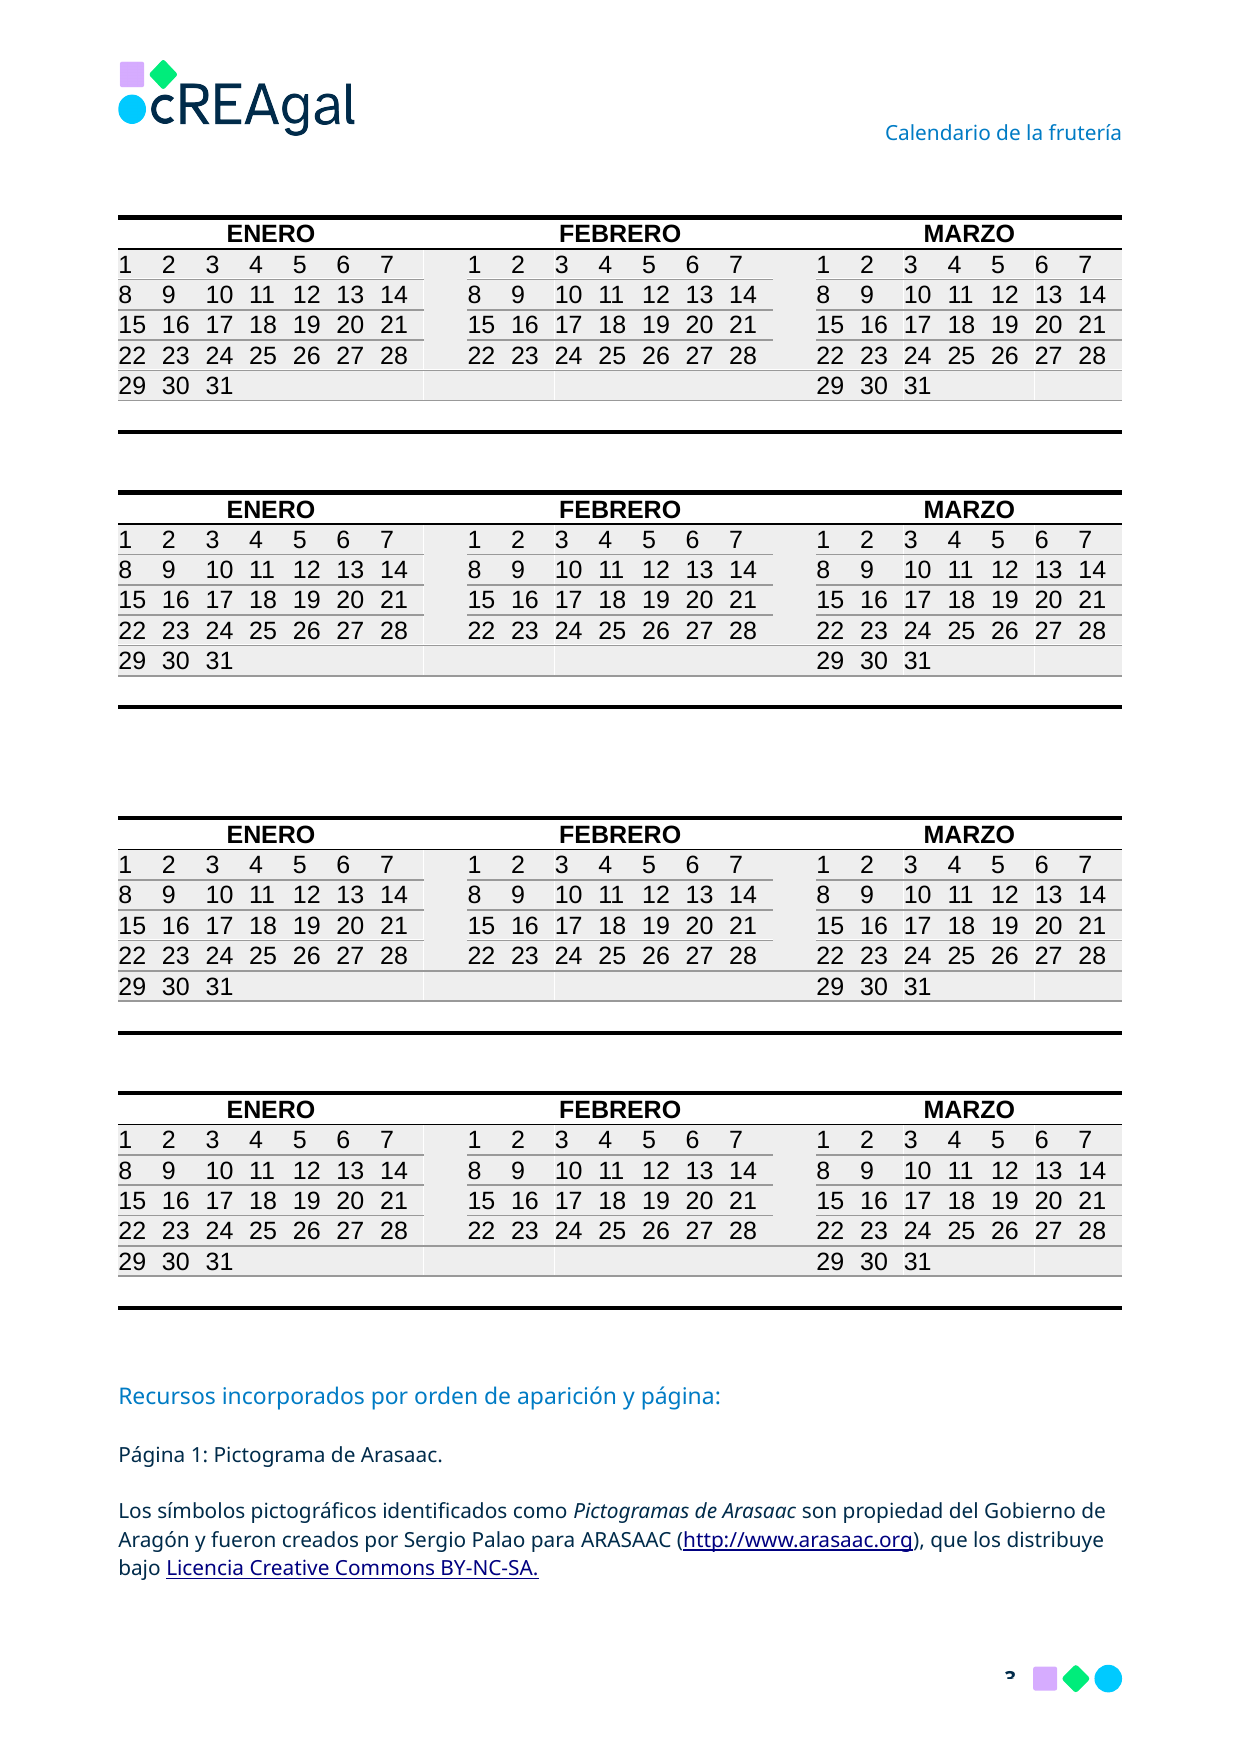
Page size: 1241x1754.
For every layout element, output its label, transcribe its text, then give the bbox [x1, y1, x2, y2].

table_cell [1078, 646, 1122, 675]
table_cell 20 [1035, 311, 1078, 339]
table_cell 13 [1035, 555, 1078, 584]
table_cell 12 [642, 555, 685, 584]
table_cell 19 [293, 1186, 336, 1215]
table_cell 27 [336, 616, 380, 644]
table_cell [642, 677, 685, 705]
table_cell 8 [467, 555, 511, 584]
table_cell 12 [293, 555, 336, 584]
table_cell 19 [293, 586, 336, 614]
table_cell 27 [1035, 341, 1078, 369]
table_cell [424, 1002, 467, 1031]
table_cell 26 [293, 941, 336, 970]
table_cell 6 [685, 525, 729, 554]
table_cell 10 [205, 1156, 249, 1184]
table_cell 23 [162, 341, 205, 369]
table_cell 26 [293, 341, 336, 369]
table_cell 14 [380, 1156, 423, 1184]
table_cell [293, 1002, 336, 1031]
table_cell [904, 677, 947, 705]
table_cell 18 [947, 1186, 991, 1215]
table_cell [249, 371, 293, 400]
table_cell 12 [642, 280, 685, 309]
table_cell 21 [380, 586, 423, 614]
table_cell 26 [642, 341, 685, 369]
table_cell 23 [511, 941, 554, 970]
table_cell [1078, 677, 1122, 705]
table_cell 15 [467, 911, 511, 939]
table_cell 6 [1035, 525, 1078, 554]
table_cell 25 [249, 616, 293, 644]
table_cell [118, 401, 162, 430]
table_cell [729, 1002, 773, 1031]
table_cell 7 [729, 525, 773, 554]
table_cell 2 [860, 850, 903, 879]
table_cell [991, 1277, 1034, 1306]
table_cell [729, 1277, 773, 1306]
table_cell 22 [118, 1216, 162, 1245]
table_cell 6 [336, 850, 380, 879]
table_cell [1035, 1277, 1078, 1306]
table_cell 9 [860, 555, 903, 584]
table_cell 10 [904, 555, 947, 584]
table_cell [642, 1277, 685, 1306]
table_cell 29 [118, 646, 162, 675]
table_cell 12 [293, 1156, 336, 1184]
table_cell 17 [904, 1186, 947, 1215]
table_cell [904, 401, 947, 430]
table_cell 25 [947, 1216, 991, 1245]
table_cell 11 [947, 280, 991, 309]
table_cell 24 [205, 1216, 249, 1245]
table_cell 23 [511, 1216, 554, 1245]
table_cell [773, 250, 816, 369]
table_cell 1 [467, 250, 511, 278]
table_cell [380, 1277, 423, 1306]
picture [118, 60, 355, 136]
table_cell [380, 371, 423, 400]
table_cell 21 [380, 911, 423, 939]
table_cell [685, 371, 729, 400]
table_cell 7 [1078, 850, 1122, 879]
table_cell [816, 1002, 860, 1031]
table_cell 13 [1035, 1156, 1078, 1184]
table_cell 12 [991, 555, 1034, 584]
table_cell [773, 1002, 816, 1031]
table_cell 10 [205, 881, 249, 909]
table_cell 29 [816, 371, 860, 400]
table_cell 20 [685, 311, 729, 339]
table_cell 10 [904, 881, 947, 909]
table_cell 6 [1035, 250, 1078, 278]
table_cell [685, 972, 729, 1000]
table_cell 3 [205, 1125, 249, 1154]
table_cell 29 [816, 646, 860, 675]
table_cell [467, 401, 511, 430]
table_cell 7 [729, 250, 773, 278]
table_cell 11 [249, 555, 293, 584]
table_cell 16 [860, 911, 903, 939]
table_cell 6 [336, 525, 380, 554]
text Página 1: Pictograma de Arasaac. [118, 1440, 1122, 1468]
table_cell [685, 1247, 729, 1275]
table_cell [991, 646, 1034, 675]
table_cell [162, 677, 205, 705]
table_header MARZO [816, 1095, 1122, 1124]
table_cell 6 [685, 850, 729, 879]
table_cell [424, 1247, 467, 1275]
table_cell 18 [598, 1186, 642, 1215]
table_cell 10 [205, 555, 249, 584]
table_cell 13 [685, 555, 729, 584]
table_cell 23 [860, 1216, 903, 1245]
table_cell [729, 677, 773, 705]
table_cell 6 [336, 1125, 380, 1154]
table_cell [293, 646, 336, 675]
table_cell 11 [598, 555, 642, 584]
table_cell 16 [860, 311, 903, 339]
table_cell 16 [511, 586, 554, 614]
table_cell 8 [118, 555, 162, 584]
table_cell [947, 1247, 991, 1275]
table_cell [511, 972, 554, 1000]
table_cell [685, 646, 729, 675]
table_cell 22 [118, 341, 162, 369]
table_cell 13 [336, 1156, 380, 1184]
table_cell 7 [729, 1125, 773, 1154]
table_cell [642, 1002, 685, 1031]
table_cell [1078, 1277, 1122, 1306]
table_cell 19 [991, 311, 1034, 339]
table_cell [511, 371, 554, 400]
table_cell 2 [860, 1125, 903, 1154]
table_header MARZO [816, 220, 1122, 248]
table_cell 4 [947, 250, 991, 278]
table_cell [467, 646, 511, 675]
table_cell 29 [816, 972, 860, 1000]
table_cell 21 [380, 1186, 423, 1215]
table_header ENERO [118, 1095, 423, 1124]
table_cell 24 [555, 941, 598, 970]
table_cell 30 [162, 972, 205, 1000]
table_cell 19 [991, 1186, 1034, 1215]
table_cell [991, 401, 1034, 430]
table_cell [511, 401, 554, 430]
table_cell [555, 401, 598, 430]
table_cell 4 [249, 250, 293, 278]
table_cell 25 [249, 941, 293, 970]
table_cell 2 [511, 525, 554, 554]
table_cell 7 [1078, 250, 1122, 278]
table_cell [773, 1247, 816, 1275]
table_cell [162, 1002, 205, 1031]
table_cell 5 [293, 250, 336, 278]
table_cell [511, 1002, 554, 1031]
table_cell 12 [293, 881, 336, 909]
table_cell 20 [336, 586, 380, 614]
table_cell 22 [816, 616, 860, 644]
table_cell 15 [467, 311, 511, 339]
table_cell 26 [642, 616, 685, 644]
table_cell 27 [336, 941, 380, 970]
table_cell 28 [729, 941, 773, 970]
table_cell 30 [860, 371, 903, 400]
table_cell [860, 1002, 903, 1031]
table_cell 28 [729, 1216, 773, 1245]
table_cell [991, 1002, 1034, 1031]
table_cell 7 [380, 850, 423, 879]
table_cell [555, 677, 598, 705]
table_cell [685, 1277, 729, 1306]
table_cell 12 [293, 280, 336, 309]
table_cell 3 [555, 525, 598, 554]
table_cell 8 [118, 881, 162, 909]
table_cell [336, 972, 380, 1000]
table_cell [555, 1277, 598, 1306]
table_cell 17 [205, 586, 249, 614]
table_cell [467, 677, 511, 705]
table_cell [773, 401, 816, 430]
table_cell 6 [1035, 1125, 1078, 1154]
table_cell 3 [205, 525, 249, 554]
table_cell 1 [118, 850, 162, 879]
table_cell 11 [598, 1156, 642, 1184]
table_cell 20 [1035, 586, 1078, 614]
table_cell [424, 972, 467, 1000]
table_cell 17 [904, 311, 947, 339]
table_cell [118, 1002, 162, 1031]
table_cell [991, 677, 1034, 705]
table_cell 19 [642, 1186, 685, 1215]
table_cell 9 [162, 881, 205, 909]
table_cell 11 [249, 1156, 293, 1184]
table_cell [1078, 972, 1122, 1000]
table_cell [598, 1277, 642, 1306]
table_cell 5 [293, 525, 336, 554]
table_cell 16 [511, 1186, 554, 1215]
table_cell 1 [467, 525, 511, 554]
table_cell 14 [729, 1156, 773, 1184]
table_cell [205, 677, 249, 705]
table_cell [336, 401, 380, 430]
table_cell [773, 1125, 816, 1245]
table_cell 27 [336, 341, 380, 369]
table_cell 23 [511, 341, 554, 369]
table_cell 17 [904, 586, 947, 614]
table_cell 4 [947, 525, 991, 554]
table_cell [511, 646, 554, 675]
table_cell 14 [1078, 881, 1122, 909]
table_header [773, 220, 816, 248]
table_header FEBRERO [467, 220, 773, 248]
table_cell 21 [1078, 586, 1122, 614]
table_cell [380, 1002, 423, 1031]
table_cell 19 [293, 911, 336, 939]
table_cell 18 [947, 586, 991, 614]
table_header ENERO [118, 220, 423, 248]
table_cell 7 [729, 850, 773, 879]
table_cell 20 [336, 1186, 380, 1215]
table_cell 3 [555, 850, 598, 879]
table_cell [249, 677, 293, 705]
table_cell [860, 1277, 903, 1306]
table_cell 20 [336, 311, 380, 339]
table_cell 28 [1078, 341, 1122, 369]
table_cell [162, 401, 205, 430]
table_cell 26 [991, 1216, 1034, 1245]
table_cell 28 [380, 341, 423, 369]
table_cell [947, 677, 991, 705]
table_cell [729, 1247, 773, 1275]
table_cell [424, 1277, 467, 1306]
table_header [424, 495, 467, 523]
table_cell [293, 371, 336, 400]
table_cell 21 [729, 1186, 773, 1215]
table_cell 25 [947, 941, 991, 970]
table_cell 28 [380, 941, 423, 970]
table_cell 21 [380, 311, 423, 339]
table_cell 9 [162, 280, 205, 309]
table_cell 5 [642, 1125, 685, 1154]
table_cell 5 [642, 525, 685, 554]
table_header FEBRERO [467, 495, 773, 523]
table_cell [424, 646, 467, 675]
table_cell 28 [380, 616, 423, 644]
table_cell 7 [380, 525, 423, 554]
table_cell 15 [467, 1186, 511, 1215]
table_cell 18 [598, 586, 642, 614]
table_header MARZO [816, 495, 1122, 523]
table_cell [511, 677, 554, 705]
table_cell 8 [118, 1156, 162, 1184]
table_cell [380, 401, 423, 430]
table_cell 23 [511, 616, 554, 644]
table_cell 23 [162, 616, 205, 644]
table_cell 3 [205, 250, 249, 278]
table_cell [947, 401, 991, 430]
table_cell 14 [1078, 280, 1122, 309]
table_cell [293, 401, 336, 430]
table_cell 1 [118, 250, 162, 278]
table_cell 25 [947, 616, 991, 644]
table_cell 26 [991, 616, 1034, 644]
text Recursos incorporados por orden de aparición y página: [118, 1380, 1122, 1411]
table_cell [118, 677, 162, 705]
table_cell 7 [380, 1125, 423, 1154]
table_cell 20 [336, 911, 380, 939]
table_cell 27 [685, 941, 729, 970]
table_cell [467, 972, 511, 1000]
table_cell [860, 677, 903, 705]
table_cell 6 [685, 1125, 729, 1154]
table_cell 11 [249, 280, 293, 309]
table_cell 2 [860, 250, 903, 278]
table_cell 28 [729, 616, 773, 644]
table_cell 27 [336, 1216, 380, 1245]
table_cell 22 [118, 941, 162, 970]
table_cell [1035, 1002, 1078, 1031]
table_cell 11 [598, 881, 642, 909]
table_cell 6 [336, 250, 380, 278]
table_cell 14 [729, 881, 773, 909]
table_cell 7 [1078, 1125, 1122, 1154]
table_cell 16 [162, 911, 205, 939]
table_cell 14 [729, 280, 773, 309]
table_cell 20 [1035, 1186, 1078, 1215]
table_cell 2 [162, 250, 205, 278]
table_cell 26 [991, 341, 1034, 369]
table_cell 5 [293, 850, 336, 879]
table_cell [729, 401, 773, 430]
table_cell 10 [904, 1156, 947, 1184]
table_cell [249, 1277, 293, 1306]
table_cell 4 [947, 850, 991, 879]
table_cell 10 [904, 280, 947, 309]
table_cell 4 [947, 1125, 991, 1154]
table_cell 25 [249, 341, 293, 369]
table_cell 31 [205, 371, 249, 400]
table_cell 24 [904, 616, 947, 644]
table_cell 19 [991, 911, 1034, 939]
table_cell [816, 401, 860, 430]
table_cell 14 [1078, 1156, 1122, 1184]
table_cell 2 [860, 525, 903, 554]
table_cell [424, 250, 467, 369]
table_cell [1035, 371, 1078, 400]
table_cell 28 [380, 1216, 423, 1245]
table_cell 18 [598, 311, 642, 339]
table_cell 17 [555, 311, 598, 339]
table_cell 28 [1078, 941, 1122, 970]
table_cell 8 [467, 1156, 511, 1184]
table_cell 31 [205, 646, 249, 675]
table_cell 30 [860, 972, 903, 1000]
table_cell 2 [162, 525, 205, 554]
table_cell 2 [511, 1125, 554, 1154]
table_cell 25 [947, 341, 991, 369]
table_cell 10 [555, 1156, 598, 1184]
table_cell 12 [642, 1156, 685, 1184]
table_cell [336, 371, 380, 400]
table_cell 18 [598, 911, 642, 939]
table_cell 2 [162, 1125, 205, 1154]
table_cell [642, 371, 685, 400]
table_cell 14 [1078, 555, 1122, 584]
table_cell 9 [860, 881, 903, 909]
table_cell 18 [249, 1186, 293, 1215]
table_header ENERO [118, 495, 423, 523]
table_cell 25 [249, 1216, 293, 1245]
table_header ENERO [118, 820, 423, 849]
table_cell 18 [249, 911, 293, 939]
table_cell [1035, 401, 1078, 430]
table_cell 8 [118, 280, 162, 309]
table_cell 4 [598, 1125, 642, 1154]
text Los símbolos pictográficos identificados como Pictogramas de Arasaac son propiedad del Gobierno de Aragón y fueron creados por Sergio Palao para ARASAAC (http://www.arasaac.org), que los distribuye bajo Licencia Creative Commons BY-NC-SA. [118, 1497, 1122, 1582]
table_header [773, 495, 816, 523]
table_cell 3 [904, 1125, 947, 1154]
table_cell [904, 1002, 947, 1031]
table_cell 3 [904, 525, 947, 554]
table_cell 22 [816, 341, 860, 369]
table_cell 19 [642, 911, 685, 939]
table_cell 1 [467, 850, 511, 879]
table_cell 2 [511, 850, 554, 879]
table_cell 18 [947, 311, 991, 339]
table_cell [773, 677, 816, 705]
table_cell 14 [729, 555, 773, 584]
table_cell 31 [205, 972, 249, 1000]
table_cell 1 [816, 1125, 860, 1154]
table_cell [162, 1277, 205, 1306]
table_cell 27 [685, 616, 729, 644]
table_cell 26 [293, 1216, 336, 1245]
table_cell [1078, 1002, 1122, 1031]
table_cell [336, 1002, 380, 1031]
table_cell 22 [467, 616, 511, 644]
table_cell 24 [205, 341, 249, 369]
table_cell 22 [118, 616, 162, 644]
table_header [773, 1095, 816, 1124]
table_cell 17 [205, 1186, 249, 1215]
table_cell 15 [118, 586, 162, 614]
table_cell [773, 525, 816, 644]
table_cell 5 [293, 1125, 336, 1154]
table_cell 17 [904, 911, 947, 939]
table_cell 11 [947, 881, 991, 909]
table_cell [511, 1277, 554, 1306]
table_cell 3 [904, 250, 947, 278]
table_cell [598, 371, 642, 400]
table_cell [860, 401, 903, 430]
table_cell 25 [598, 941, 642, 970]
table_cell [555, 1247, 598, 1275]
table_cell 15 [118, 911, 162, 939]
table_cell 3 [555, 250, 598, 278]
table_cell 4 [249, 1125, 293, 1154]
table_cell [555, 646, 598, 675]
table_cell [773, 850, 816, 970]
table_cell 26 [642, 1216, 685, 1245]
table_cell [773, 1277, 816, 1306]
table_cell 5 [991, 525, 1034, 554]
table_cell [380, 646, 423, 675]
table_cell 8 [816, 280, 860, 309]
table_cell 13 [336, 555, 380, 584]
table_cell 31 [904, 646, 947, 675]
table_cell 1 [816, 525, 860, 554]
table_cell 3 [904, 850, 947, 879]
table_cell 9 [860, 280, 903, 309]
table_cell [511, 1247, 554, 1275]
table_cell [293, 1277, 336, 1306]
table_header FEBRERO [467, 1095, 773, 1124]
table_cell [336, 677, 380, 705]
table_cell 22 [467, 341, 511, 369]
table_cell [249, 1002, 293, 1031]
table_cell [642, 972, 685, 1000]
table_cell 15 [816, 911, 860, 939]
table_cell 13 [685, 280, 729, 309]
table_cell 1 [816, 250, 860, 278]
table_cell 6 [1035, 850, 1078, 879]
table_cell 24 [555, 1216, 598, 1245]
table_cell 10 [555, 280, 598, 309]
table_cell [118, 1277, 162, 1306]
table_cell 19 [293, 311, 336, 339]
table_cell 21 [1078, 1186, 1122, 1215]
table_cell 22 [467, 1216, 511, 1245]
table_cell [642, 646, 685, 675]
table_cell [293, 1247, 336, 1275]
table_cell 13 [1035, 881, 1078, 909]
table_cell 23 [162, 1216, 205, 1245]
table_cell 12 [991, 280, 1034, 309]
table_cell 16 [860, 1186, 903, 1215]
table_cell [816, 677, 860, 705]
table_cell 8 [816, 881, 860, 909]
table_cell 18 [947, 911, 991, 939]
table_cell 31 [904, 1247, 947, 1275]
table_cell 16 [162, 586, 205, 614]
table_cell [293, 677, 336, 705]
table_cell 31 [904, 972, 947, 1000]
table_cell [729, 646, 773, 675]
table_cell [555, 371, 598, 400]
table_cell 31 [205, 1247, 249, 1275]
table_cell 21 [729, 311, 773, 339]
table_cell 24 [904, 1216, 947, 1245]
table_cell 7 [1078, 525, 1122, 554]
table_cell [991, 371, 1034, 400]
table_cell 27 [1035, 941, 1078, 970]
table_cell 21 [1078, 911, 1122, 939]
table_cell 28 [1078, 1216, 1122, 1245]
table_cell [991, 972, 1034, 1000]
table_cell [380, 1247, 423, 1275]
table_cell 10 [205, 280, 249, 309]
table_cell 30 [162, 1247, 205, 1275]
table_cell 15 [816, 311, 860, 339]
table_cell 4 [598, 250, 642, 278]
table_cell 15 [816, 586, 860, 614]
table_cell 22 [816, 941, 860, 970]
table_cell 25 [598, 341, 642, 369]
table_cell 3 [555, 1125, 598, 1154]
table_cell [249, 972, 293, 1000]
table_cell 27 [685, 1216, 729, 1245]
table_header [424, 1095, 467, 1124]
table_cell [424, 850, 467, 970]
table_cell 4 [249, 525, 293, 554]
table_cell [249, 401, 293, 430]
table_cell 31 [904, 371, 947, 400]
table_cell 17 [555, 1186, 598, 1215]
table_cell 24 [205, 616, 249, 644]
table_cell 23 [162, 941, 205, 970]
table_header [424, 220, 467, 248]
table_cell 9 [162, 1156, 205, 1184]
table_cell 26 [293, 616, 336, 644]
table_cell 24 [904, 341, 947, 369]
table_cell 20 [1035, 911, 1078, 939]
table_cell [1035, 1247, 1078, 1275]
table_cell 14 [380, 881, 423, 909]
table_cell 23 [860, 941, 903, 970]
table_cell [336, 646, 380, 675]
table_header [424, 820, 467, 849]
table_cell 11 [249, 881, 293, 909]
table_cell [424, 677, 467, 705]
table_cell [424, 1125, 467, 1245]
table_cell [773, 371, 816, 400]
table_cell [205, 401, 249, 430]
table_cell 19 [642, 586, 685, 614]
table_cell 18 [249, 311, 293, 339]
table_cell [685, 401, 729, 430]
table_cell [424, 525, 467, 644]
table_cell [773, 646, 816, 675]
table_cell [598, 646, 642, 675]
table_cell 27 [1035, 1216, 1078, 1245]
table_cell 29 [816, 1247, 860, 1275]
table_cell 2 [162, 850, 205, 879]
table_cell 11 [947, 1156, 991, 1184]
table_cell [904, 1277, 947, 1306]
table_cell [947, 972, 991, 1000]
table_cell 3 [205, 850, 249, 879]
table_cell 28 [729, 341, 773, 369]
table_cell 5 [991, 1125, 1034, 1154]
table_cell [467, 1247, 511, 1275]
table_cell 8 [816, 555, 860, 584]
table_header MARZO [816, 820, 1122, 849]
table_cell 1 [816, 850, 860, 879]
table_cell 11 [947, 555, 991, 584]
table_cell 8 [816, 1156, 860, 1184]
table_cell 23 [860, 341, 903, 369]
table_cell 24 [205, 941, 249, 970]
table_cell 9 [162, 555, 205, 584]
table_cell 13 [336, 280, 380, 309]
table_cell 18 [249, 586, 293, 614]
table_cell 14 [380, 280, 423, 309]
table_cell [685, 677, 729, 705]
table_cell 15 [118, 311, 162, 339]
table_cell [205, 1277, 249, 1306]
table_cell 26 [642, 941, 685, 970]
table_cell [816, 1277, 860, 1306]
table_cell 10 [555, 555, 598, 584]
table_cell 16 [162, 311, 205, 339]
table_cell 9 [511, 1156, 554, 1184]
table_cell 9 [511, 555, 554, 584]
table_cell [380, 677, 423, 705]
table_cell 4 [598, 850, 642, 879]
table_cell 21 [729, 586, 773, 614]
table_cell 17 [555, 911, 598, 939]
table_cell [1078, 1247, 1122, 1275]
table_cell 14 [380, 555, 423, 584]
table_cell 1 [467, 1125, 511, 1154]
table_cell [1035, 972, 1078, 1000]
table_cell [467, 1277, 511, 1306]
table_cell 22 [467, 941, 511, 970]
table_cell 10 [555, 881, 598, 909]
table_cell 29 [118, 371, 162, 400]
table_cell 21 [729, 911, 773, 939]
table_cell 9 [860, 1156, 903, 1184]
table_cell [947, 1002, 991, 1031]
table_cell 26 [991, 941, 1034, 970]
table_cell 15 [467, 586, 511, 614]
table_cell 9 [511, 881, 554, 909]
table_cell [424, 401, 467, 430]
table_cell [773, 972, 816, 1000]
table_cell [598, 1002, 642, 1031]
table_cell 5 [991, 250, 1034, 278]
table_cell 20 [685, 1186, 729, 1215]
table_cell [947, 646, 991, 675]
table_cell 1 [118, 1125, 162, 1154]
table_cell 1 [118, 525, 162, 554]
table_cell 4 [249, 850, 293, 879]
table_cell 19 [991, 586, 1034, 614]
table_cell 13 [336, 881, 380, 909]
table_cell 30 [860, 646, 903, 675]
table_cell 4 [598, 525, 642, 554]
table_cell 30 [162, 371, 205, 400]
table_cell 24 [555, 341, 598, 369]
table_header [773, 820, 816, 849]
table_cell [598, 972, 642, 1000]
table_cell [685, 1002, 729, 1031]
table_cell [249, 646, 293, 675]
table_cell 16 [162, 1186, 205, 1215]
table_cell 8 [467, 881, 511, 909]
table_cell [1078, 371, 1122, 400]
table_cell 25 [598, 1216, 642, 1245]
table_cell [205, 1002, 249, 1031]
table_cell 2 [511, 250, 554, 278]
table_cell 30 [162, 646, 205, 675]
table_cell [1035, 677, 1078, 705]
table_cell 25 [598, 616, 642, 644]
table_cell 7 [380, 250, 423, 278]
table_cell [947, 371, 991, 400]
table_cell 13 [1035, 280, 1078, 309]
table_cell 16 [860, 586, 903, 614]
table_cell [598, 677, 642, 705]
table_cell 16 [511, 911, 554, 939]
table_cell [729, 972, 773, 1000]
table_cell 21 [1078, 311, 1122, 339]
table_cell 5 [991, 850, 1034, 879]
table_cell [598, 1247, 642, 1275]
table_cell [336, 1277, 380, 1306]
table_cell [467, 371, 511, 400]
table_cell [1035, 646, 1078, 675]
table_cell 15 [118, 1186, 162, 1215]
table_cell [424, 371, 467, 400]
table_cell 17 [205, 911, 249, 939]
table_cell 24 [904, 941, 947, 970]
table_cell 9 [511, 280, 554, 309]
table_cell [1078, 401, 1122, 430]
table_cell 20 [685, 586, 729, 614]
table_cell [380, 972, 423, 1000]
table_cell [336, 1247, 380, 1275]
table_cell 30 [860, 1247, 903, 1275]
table_cell 17 [555, 586, 598, 614]
table_cell 22 [816, 1216, 860, 1245]
table_cell [598, 401, 642, 430]
table_cell 29 [118, 972, 162, 1000]
table_cell 27 [1035, 616, 1078, 644]
table_cell 6 [685, 250, 729, 278]
table_header FEBRERO [467, 820, 773, 849]
table_cell 28 [1078, 616, 1122, 644]
table_cell 5 [642, 850, 685, 879]
table_cell [249, 1247, 293, 1275]
table_cell 12 [991, 1156, 1034, 1184]
table_cell 27 [685, 341, 729, 369]
table_cell [947, 1277, 991, 1306]
table_cell [467, 1002, 511, 1031]
table_cell 16 [511, 311, 554, 339]
table_cell 20 [685, 911, 729, 939]
table_cell [555, 1002, 598, 1031]
table_cell 24 [555, 616, 598, 644]
table_cell 17 [205, 311, 249, 339]
table_cell 11 [598, 280, 642, 309]
table_cell 13 [685, 881, 729, 909]
table_cell 15 [816, 1186, 860, 1215]
table_cell [642, 401, 685, 430]
table_cell 13 [685, 1156, 729, 1184]
table_cell 19 [642, 311, 685, 339]
table_cell [991, 1247, 1034, 1275]
table_cell [729, 371, 773, 400]
table_cell 8 [467, 280, 511, 309]
table_cell 12 [991, 881, 1034, 909]
table_cell 29 [118, 1247, 162, 1275]
table_cell 5 [642, 250, 685, 278]
table_cell [293, 972, 336, 1000]
table_cell [642, 1247, 685, 1275]
table_cell [555, 972, 598, 1000]
table_cell 12 [642, 881, 685, 909]
table_cell 23 [860, 616, 903, 644]
